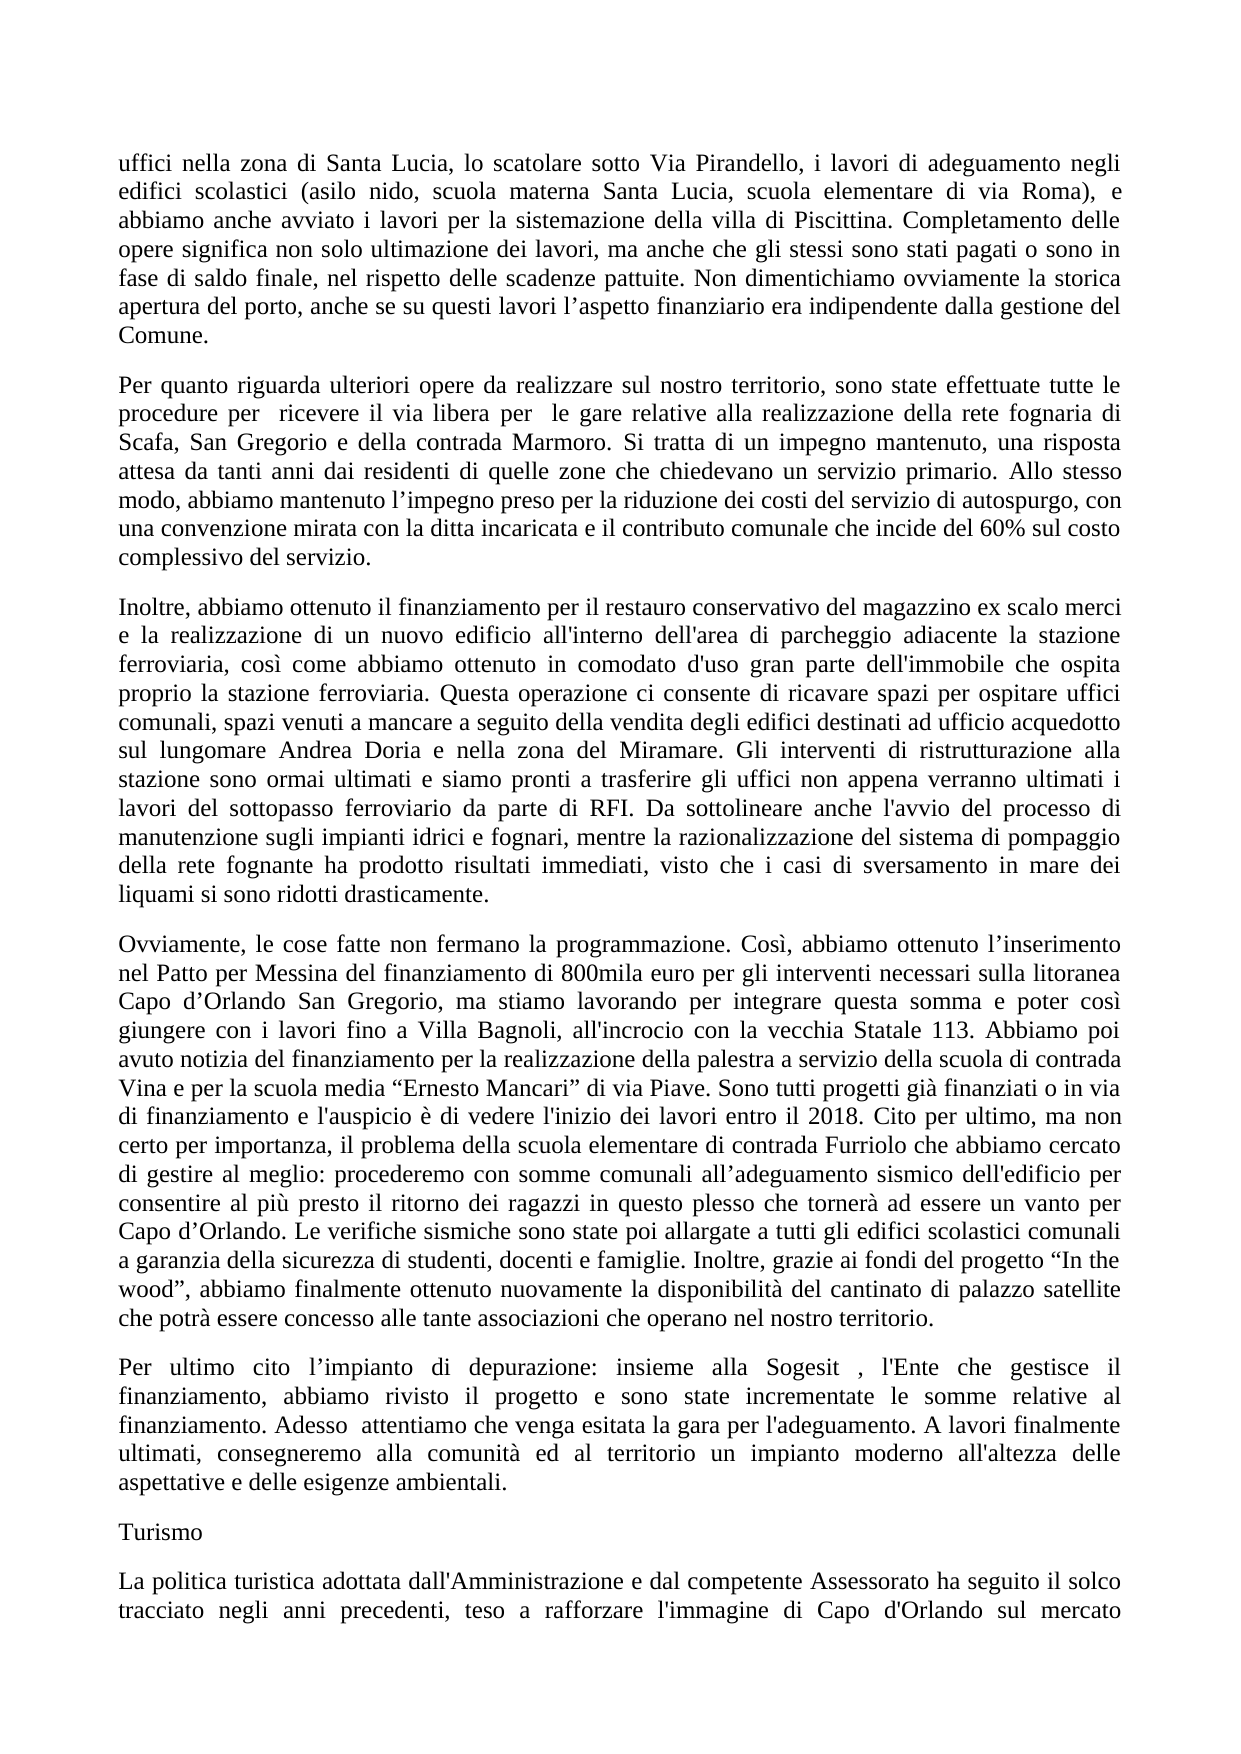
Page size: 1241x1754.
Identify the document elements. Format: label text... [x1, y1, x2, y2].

text Ovviamente, le cose fatte non fermano la programmazione. Così, abbiamo ottenuto l’inserimento nel Patto per Messina del finanziamento di 800mila euro per gli interventi necessari sulla litoranea Capo d’Orlando San Gregorio, ma stiamo lavorando per integrare questa somma e poter così giungere con i lavori fino a Villa Bagnoli, all'incrocio con la vecchia Statale 113. Abbiamo poi avuto notizia del finanziamento per la realizzazione della palestra a servizio della scuola di contrada Vina e per la scuola media “Ernesto Mancari” di via Piave. Sono tutti progetti già finanziati o in via di finanziamento e l'auspicio è di vedere l'inizio dei lavori entro il 2018. Cito per ultimo, ma non certo per importanza, il problema della scuola elementare di contrada Furriolo che abbiamo cercato di gestire al meglio: procederemo con somme comunali all’adeguamento sismico dell'edificio per consentire al più presto il ritorno dei ragazzi in questo plesso che tornerà ad essere un vanto per Capo d’Orlando. Le verifiche sismiche sono state poi allargate a tutti gli edifici scolastici comunali a garanzia della sicurezza di studenti, docenti e famiglie. Inoltre, grazie ai fondi del progetto “In the wood”, abbiamo finalmente ottenuto nuovamente la disponibilità del cantinato di palazzo satellite che potrà essere concesso alle tante associazioni che operano nel nostro territorio. [118, 929, 1122, 1331]
text Per quanto riguarda ulteriori opere da realizzare sul nostro territorio, sono state effettuate tutte le procedure per ricevere il via libera per le gare relative alla realizzazione della rete fognaria di Scafa, San Gregorio e della contrada Marmoro. Si tratta di un impegno mantenuto, una risposta attesa da tanti anni dai residenti di quelle zone che chiedevano un servizio primario. Allo stesso modo, abbiamo mantenuto l’impegno preso per la riduzione dei costi del servizio di autospurgo, con una convenzione mirata con la ditta incaricata e il contributo comunale che incide del 60% sul costo complessivo del servizio. [118, 370, 1122, 571]
text Turismo [118, 1517, 1122, 1546]
text uffici nella zona di Santa Lucia, lo scatolare sotto Via Pirandello, i lavori di adeguamento negli edifici scolastici (asilo nido, scuola materna Santa Lucia, scuola elementare di via Roma), e abbiamo anche avviato i lavori per la sistemazione della villa di Piscittina. Completamento delle opere significa non solo ultimazione dei lavori, ma anche che gli stessi sono stati pagati o sono in fase di saldo finale, nel rispetto delle scadenze pattuite. Non dimentichiamo ovviamente la storica apertura del porto, anche se su questi lavori l’aspetto finanziario era indipendente dalla gestione del Comune. [118, 148, 1122, 349]
text La politica turistica adottata dall'Amministrazione e dal competente Assessorato ha seguito il solco tracciato negli anni precedenti, teso a rafforzare l'immagine di Capo d'Orlando sul mercato [118, 1566, 1122, 1624]
text Per ultimo cito l’impianto di depurazione: insieme alla Sogesit , l'Ente che gestisce il finanziamento, abbiamo rivisto il progetto e sono state incrementate le somme relative al finanziamento. Adesso attentiamo che venga esitata la gara per l'adeguamento. A lavori finalmente ultimati, consegneremo alla comunità ed al territorio un impianto moderno all'altezza delle aspettative e delle esigenze ambientali. [118, 1352, 1122, 1496]
text Inoltre, abbiamo ottenuto il finanziamento per il restauro conservativo del magazzino ex scalo merci e la realizzazione di un nuovo edificio all'interno dell'area di parcheggio adiacente la stazione ferroviaria, così come abbiamo ottenuto in comodato d'uso gran parte dell'immobile che ospita proprio la stazione ferroviaria. Questa operazione ci consente di ricavare spazi per ospitare uffici comunali, spazi venuti a mancare a seguito della vendita degli edifici destinati ad ufficio acquedotto sul lungomare Andrea Doria e nella zona del Miramare. Gli interventi di ristrutturazione alla stazione sono ormai ultimati e siamo pronti a trasferire gli uffici non appena verranno ultimati i lavori del sottopasso ferroviario da parte di RFI. Da sottolineare anche l'avvio del processo di manutenzione sugli impianti idrici e fognari, mentre la razionalizzazione del sistema di pompaggio della rete fognante ha prodotto risultati immediati, visto che i casi di sversamento in mare dei liquami si sono ridotti drasticamente. [118, 592, 1122, 908]
